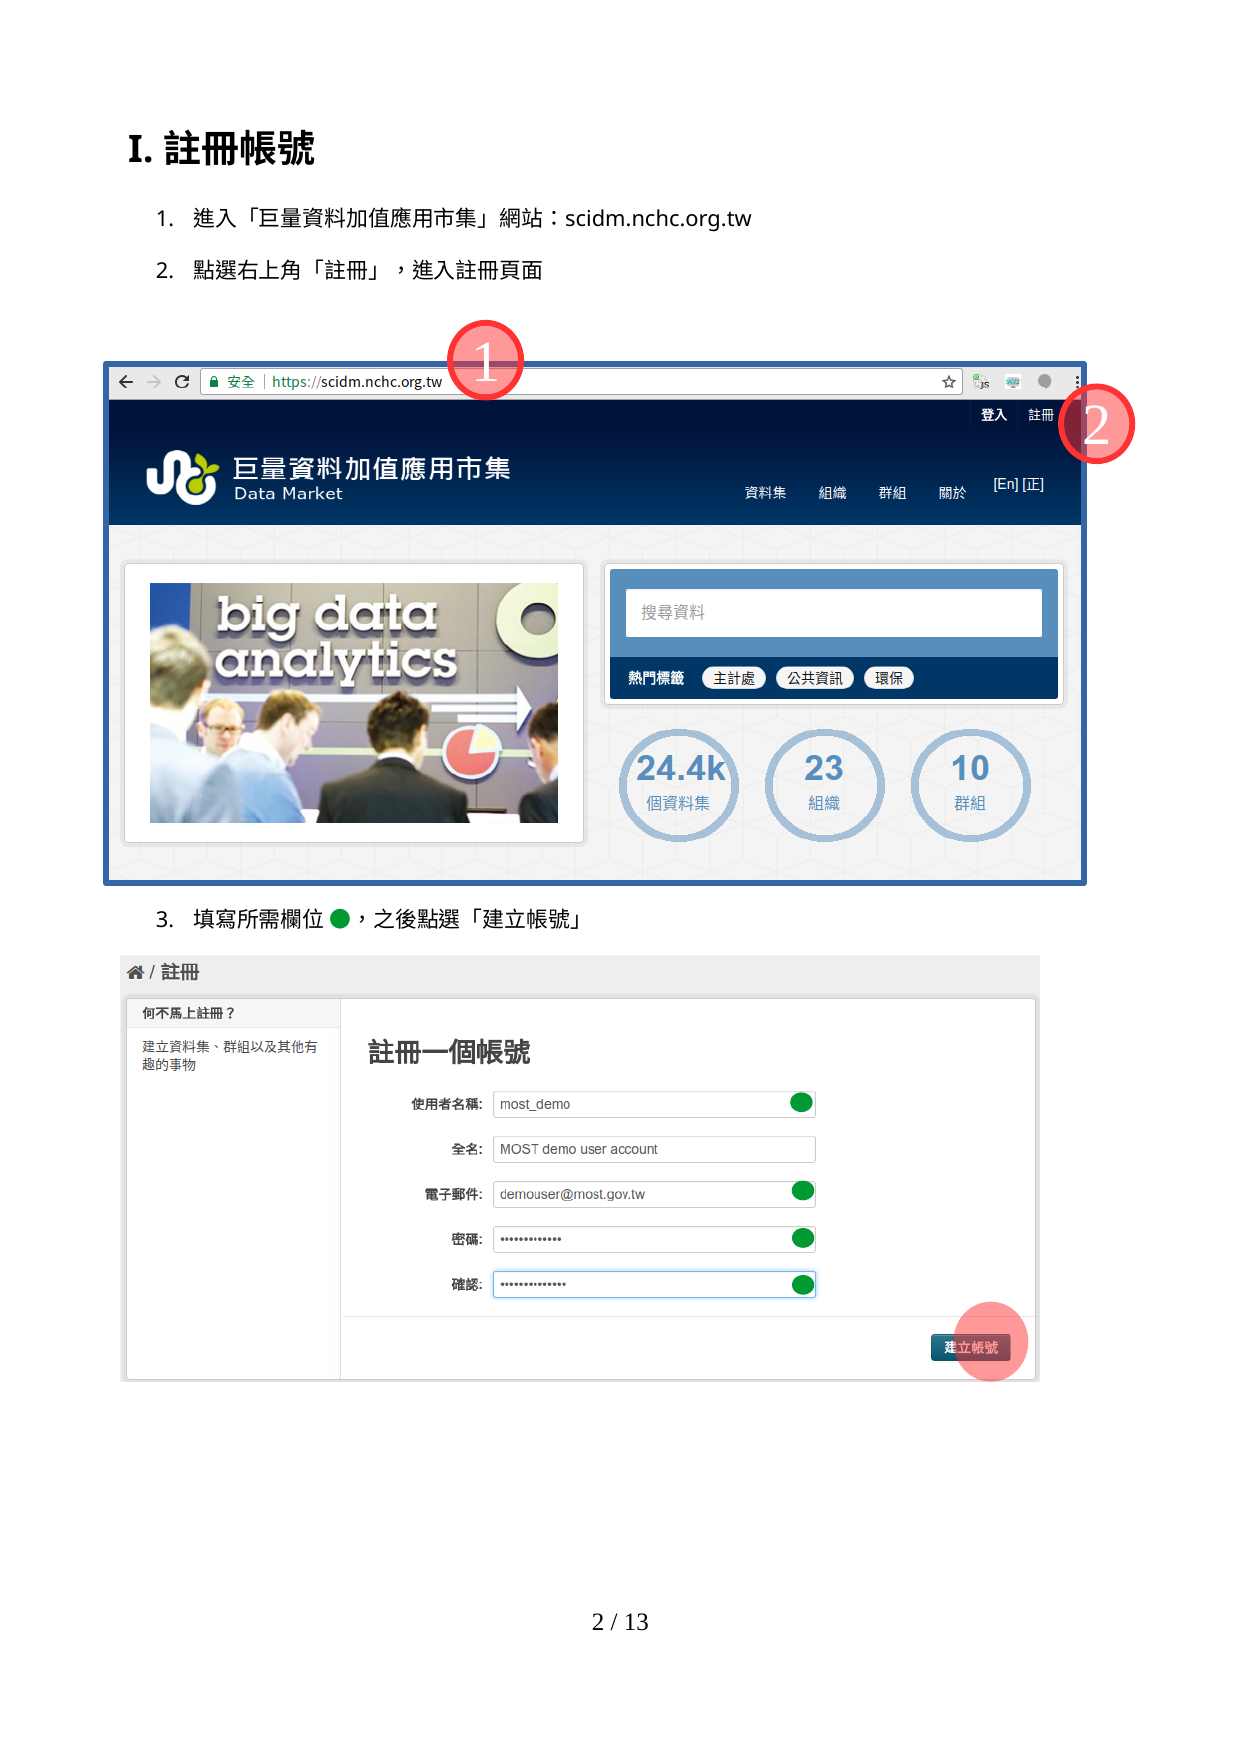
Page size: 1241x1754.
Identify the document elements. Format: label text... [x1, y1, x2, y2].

text III.匯入資料 6 [1087, 390, 1122, 458]
list 點選右上角「註冊」，進入註冊頁面 [156, 253, 1122, 285]
text III.匯入資料 6 [1087, 408, 1102, 437]
subtitle 註冊帳號 [118, 118, 1122, 173]
picture [120, 955, 1040, 1382]
picture [109, 367, 1081, 880]
list 填寫所需欄位 ●，之後點選「建立帳號」 [156, 456, 1122, 934]
list 進入「巨量資料加值應用市集」網站：scidm.nchc.org.tw [156, 201, 1122, 232]
list 填寫所需欄位 ●，之後點選「建立帳號」 [156, 306, 1122, 392]
text III.匯入資料 6 [454, 326, 518, 361]
